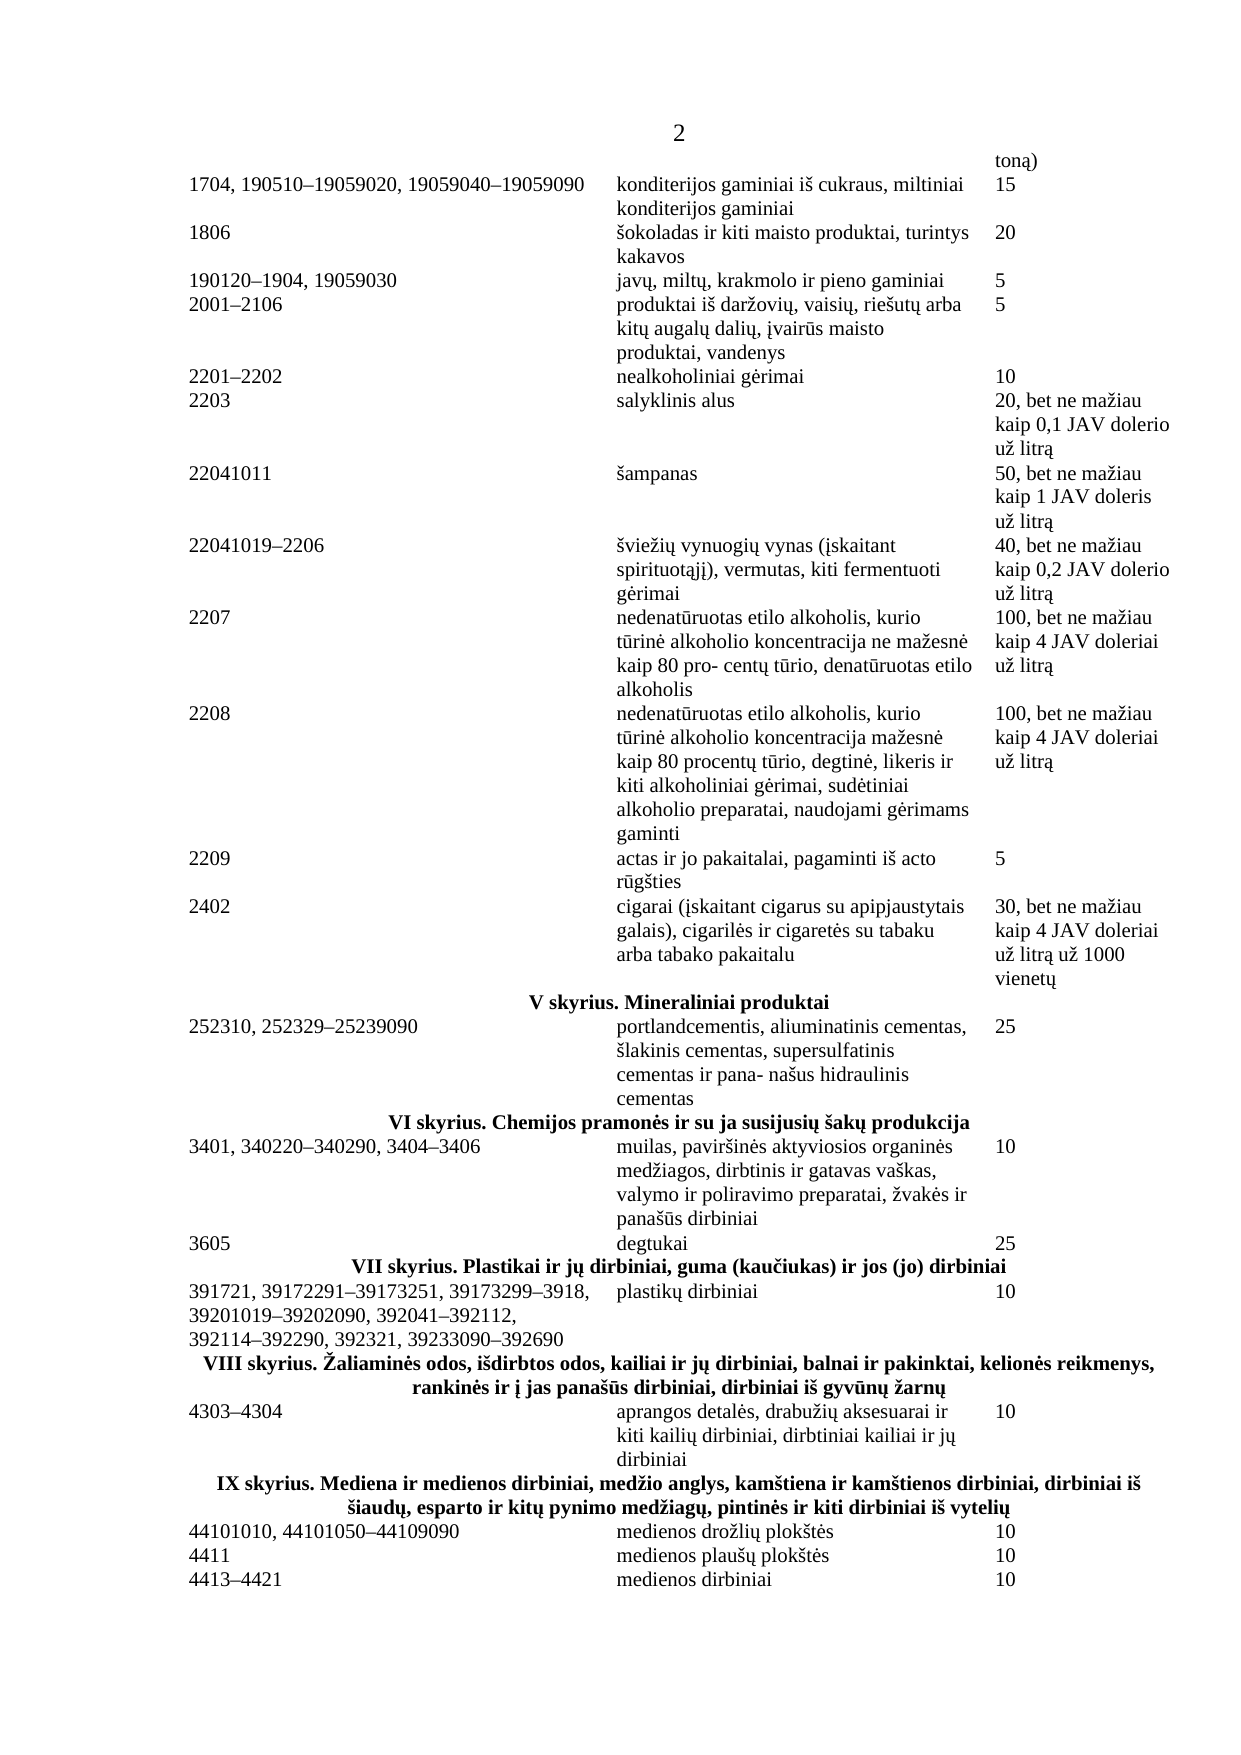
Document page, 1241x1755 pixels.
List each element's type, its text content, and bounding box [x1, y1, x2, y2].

table_cell V skyrius. Mineraliniai produktai [177, 990, 1181, 1014]
table_cell 10 [984, 364, 1181, 388]
table_cell 4413–4421 [177, 1567, 605, 1591]
table_cell VIII skyrius. Žaliaminės odos, išdirbtos odos, kailiai ir jų dirbiniai, balnai ir pakinktai, kelionės reikmenys, rankinės ir į jas panašūs dirbiniai, dirbiniai iš gyvūnų žarnų [177, 1351, 1181, 1399]
table_cell 2208 [177, 701, 605, 845]
table_cell nedenatūruotas etilo alkoholis, kurio tūrinė alkoholio koncentracija mažesnė kaip 80 procentų tūrio, degtinė, likeris ir kiti alkoholiniai gėrimai, sudėtiniai alkoholio preparatai, naudojami gėrimams gaminti [605, 701, 983, 845]
table_cell 1704, 190510–19059020, 19059040–19059090 [177, 172, 605, 220]
table_cell 100, bet ne mažiau kaip 4 JAV doleriai už litrą [984, 605, 1181, 701]
table_cell 4411 [177, 1543, 605, 1567]
table_cell 2201–2202 [177, 364, 605, 388]
table_cell 25 [984, 1230, 1181, 1254]
table_cell 22041019–2206 [177, 533, 605, 605]
table_cell 25 [984, 1014, 1181, 1110]
table_cell 4303–4304 [177, 1399, 605, 1471]
table_cell 2207 [177, 605, 605, 701]
table_cell 10 [984, 1134, 1181, 1230]
table_cell 44101010, 44101050–44109090 [177, 1519, 605, 1543]
table_cell 1806 [177, 220, 605, 268]
table_cell konditerijos gaminiai iš cukraus, miltiniai konditerijos gaminiai [605, 172, 983, 220]
table_cell degtukai [605, 1230, 983, 1254]
table_cell 30, bet ne mažiau kaip 4 JAV doleriai už litrą už 1000 vienetų [984, 894, 1181, 990]
table_cell šokoladas ir kiti maisto produktai, turintys kakavos [605, 220, 983, 268]
table_cell muilas, paviršinės aktyviosios organinės medžiagos, dirbtinis ir gatavas vaškas, valymo ir poliravimo preparatai, žvakės ir panašūs dirbiniai [605, 1134, 983, 1230]
table_cell 5 [984, 268, 1181, 292]
table_cell 10 [984, 1519, 1181, 1543]
table_cell actas ir jo pakaitalai, pagaminti iš acto rūgšties [605, 845, 983, 893]
table_cell javų, miltų, krakmolo ir pieno gaminiai [605, 268, 983, 292]
table_cell 2203 [177, 388, 605, 460]
table_cell 100, bet ne mažiau kaip 4 JAV doleriai už litrą [984, 701, 1181, 845]
table_cell 20, bet ne mažiau kaip 0,1 JAV dolerio už litrą [984, 388, 1181, 460]
table_cell 10 [984, 1543, 1181, 1567]
table_cell šampanas [605, 460, 983, 533]
table_cell 3605 [177, 1230, 605, 1254]
table_cell IX skyrius. Mediena ir medienos dirbiniai, medžio anglys, kamštiena ir kamštienos dirbiniai, dirbiniai iš šiaudų, esparto ir kitų pynimo medžiagų, pintinės ir kiti dirbiniai iš vytelių [177, 1471, 1181, 1519]
table_cell 252310, 252329–25239090 [177, 1014, 605, 1110]
table_cell 10 [984, 1279, 1181, 1351]
table_cell 5 [984, 292, 1181, 364]
table_cell 10 [984, 1399, 1181, 1471]
table_cell [177, 148, 605, 172]
table_cell toną) [984, 148, 1181, 172]
table_cell medienos drožlių plokštės [605, 1519, 983, 1543]
table_cell 40, bet ne mažiau kaip 0,2 JAV dolerio už litrą [984, 533, 1181, 605]
table_cell nedenatūruotas etilo alkoholis, kurio tūrinė alkoholio koncentracija ne mažesnė kaip 80 pro- centų tūrio, denatūruotas etilo alkoholis [605, 605, 983, 701]
table_cell 2402 [177, 894, 605, 990]
table_cell 50, bet ne mažiau kaip 1 JAV doleris už litrą [984, 460, 1181, 533]
table_cell aprangos detalės, drabužių aksesuarai ir kiti kailių dirbiniai, dirbtiniai kailiai ir jų dirbiniai [605, 1399, 983, 1471]
table_cell 10 [984, 1567, 1181, 1591]
table_cell salyklinis alus [605, 388, 983, 460]
table_cell 190120–1904, 19059030 [177, 268, 605, 292]
table_cell 391721, 39172291–39173251, 39173299–3918, 39201019–39202090, 392041–392112, 392114–392290, 392321, 39233090–392690 [177, 1279, 605, 1351]
table_cell 2001–2106 [177, 292, 605, 364]
table_cell 20 [984, 220, 1181, 268]
table_cell cigarai (įskaitant cigarus su apipjaustytais galais), cigarilės ir cigaretės su tabaku arba tabako pakaitalu [605, 894, 983, 990]
table_cell VI skyrius. Chemijos pramonės ir su ja susijusių šakų produkcija [177, 1110, 1181, 1134]
table_cell produktai iš daržovių, vaisių, riešutų arba kitų augalų dalių, įvairūs maisto produktai, vandenys [605, 292, 983, 364]
table_cell 22041011 [177, 460, 605, 533]
table_cell plastikų dirbiniai [605, 1279, 983, 1351]
table_cell portlandcementis, aliuminatinis cementas, šlakinis cementas, supersulfatinis cementas ir pana- našus hidraulinis cementas [605, 1014, 983, 1110]
table_cell 15 [984, 172, 1181, 220]
table_cell medienos dirbiniai [605, 1567, 983, 1591]
table_cell 2209 [177, 845, 605, 893]
table_cell VII skyrius. Plastikai ir jų dirbiniai, guma (kaučiukas) ir jos (jo) dirbiniai [177, 1255, 1181, 1278]
table_cell 3401, 340220–340290, 3404–3406 [177, 1134, 605, 1230]
table_cell [605, 148, 983, 172]
table_cell medienos plaušų plokštės [605, 1543, 983, 1567]
table_cell nealkoholiniai gėrimai [605, 364, 983, 388]
table_cell šviežių vynuogių vynas (įskaitant spirituotąjį), vermutas, kiti fermentuoti gėrimai [605, 533, 983, 605]
table_cell 5 [984, 845, 1181, 893]
